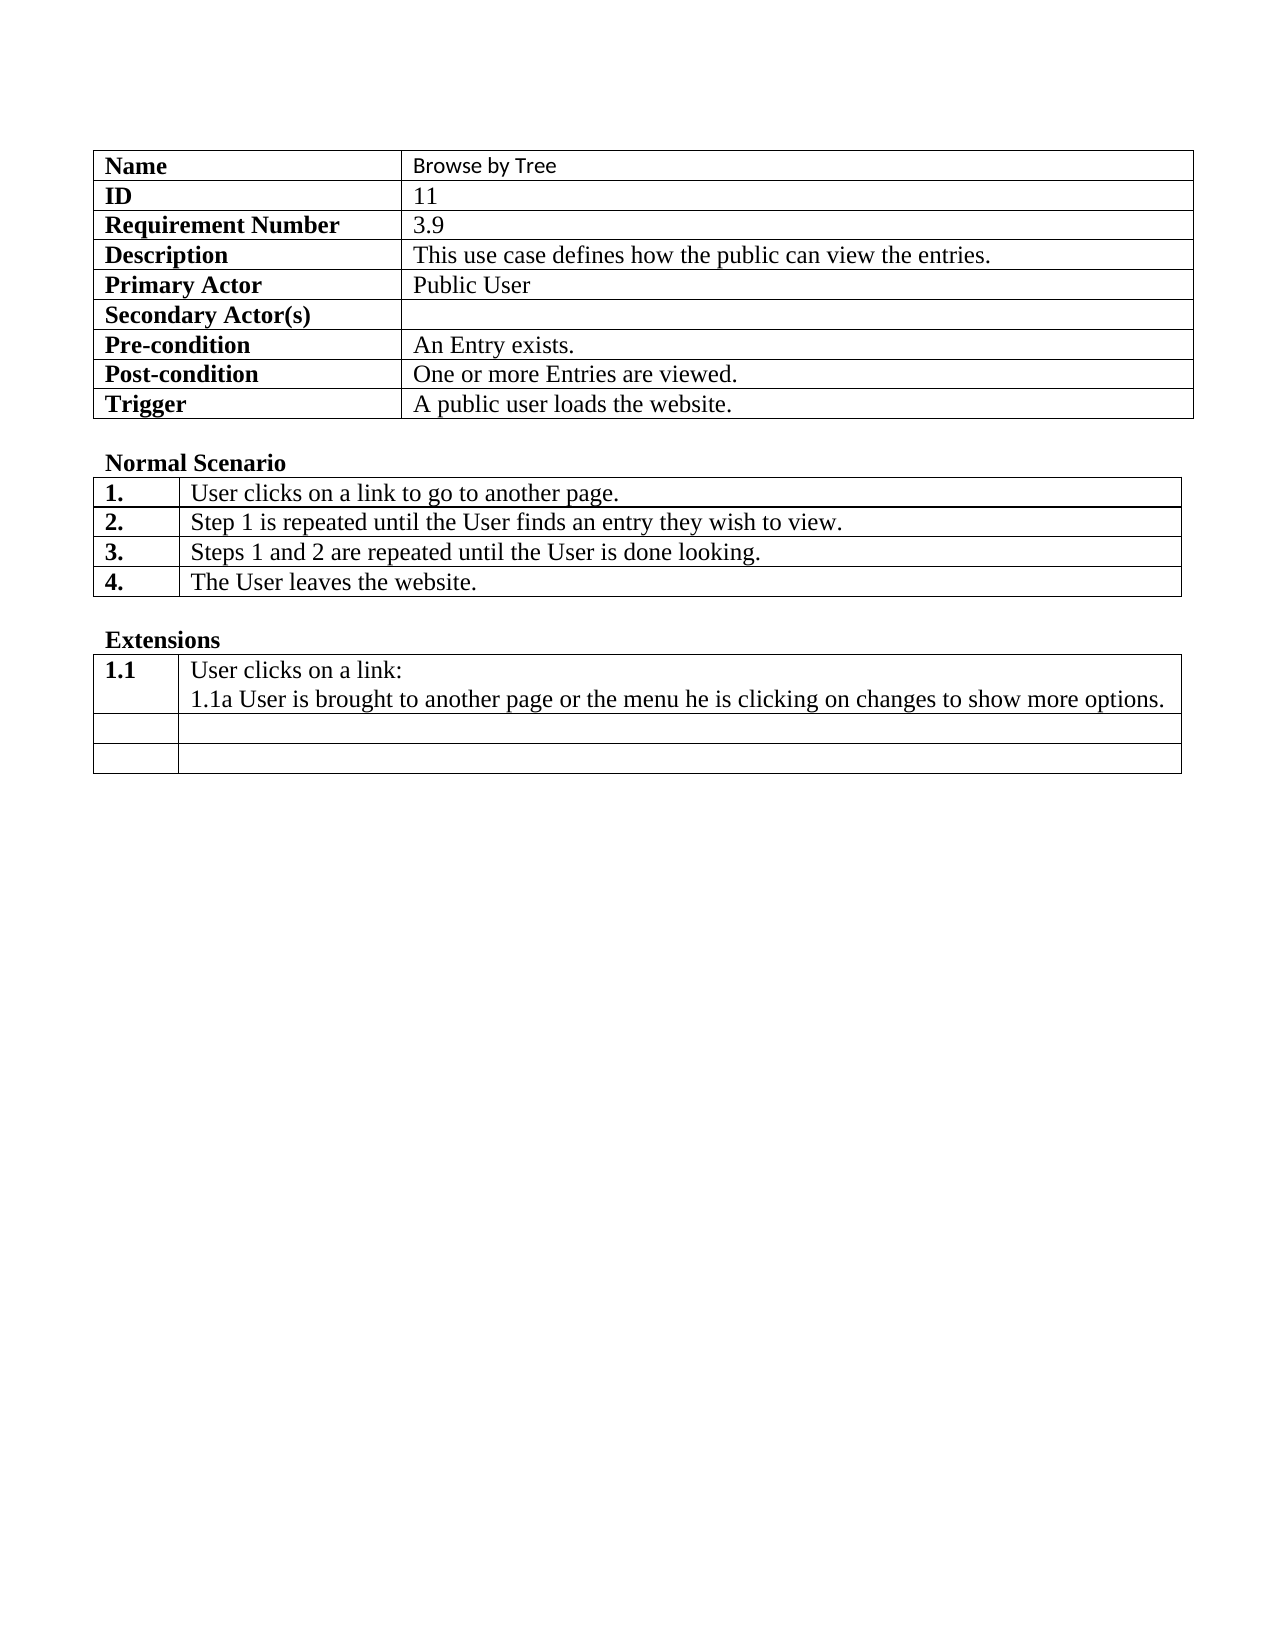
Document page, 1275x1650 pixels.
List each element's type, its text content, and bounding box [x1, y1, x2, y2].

table_cell Primary Actor [94, 270, 401, 299]
table_cell [94, 744, 178, 772]
table_cell [402, 300, 1193, 329]
table_cell This use case defines how the public can view the entries. [402, 240, 1193, 269]
table_cell One or more Entries are viewed. [402, 360, 1193, 388]
table_header Browse by Tree [402, 151, 1193, 180]
table_cell Public User [402, 270, 1193, 299]
table_cell Secondary Actor(s) [94, 300, 401, 329]
table_header User clicks on a link: 1.1a User is brought to another page or the menu he is clicking on changes to show more options. [179, 655, 1181, 713]
table_cell Trigger [94, 389, 401, 418]
table_cell [94, 714, 178, 743]
table_cell 3.9 [402, 211, 1193, 239]
text Normal Scenario [105, 448, 1185, 477]
table_header 1. [94, 478, 179, 506]
table_cell Steps 1 and 2 are repeated until the User is done looking. [180, 537, 1181, 566]
table_cell ID [94, 181, 401, 209]
table_cell [179, 744, 1181, 772]
table_cell Step 1 is repeated until the User finds an entry they wish to view. [180, 508, 1181, 536]
table_cell Requirement Number [94, 211, 401, 239]
table_cell A public user loads the website. [402, 389, 1193, 418]
text Extensions [105, 626, 1185, 654]
table_cell 4. [94, 567, 179, 596]
table_cell Post-condition [94, 360, 401, 388]
table_header 1.1 [94, 655, 178, 713]
table_header Name [94, 151, 401, 180]
table_cell [179, 714, 1181, 743]
table_cell 3. [94, 537, 179, 566]
table_cell 2. [94, 508, 179, 536]
table_cell The User leaves the website. [180, 567, 1181, 596]
table_header User clicks on a link to go to another page. [180, 478, 1181, 506]
table_cell An Entry exists. [402, 330, 1193, 358]
table_cell 11 [402, 181, 1193, 209]
table_cell Pre-condition [94, 330, 401, 358]
table_cell Description [94, 240, 401, 269]
